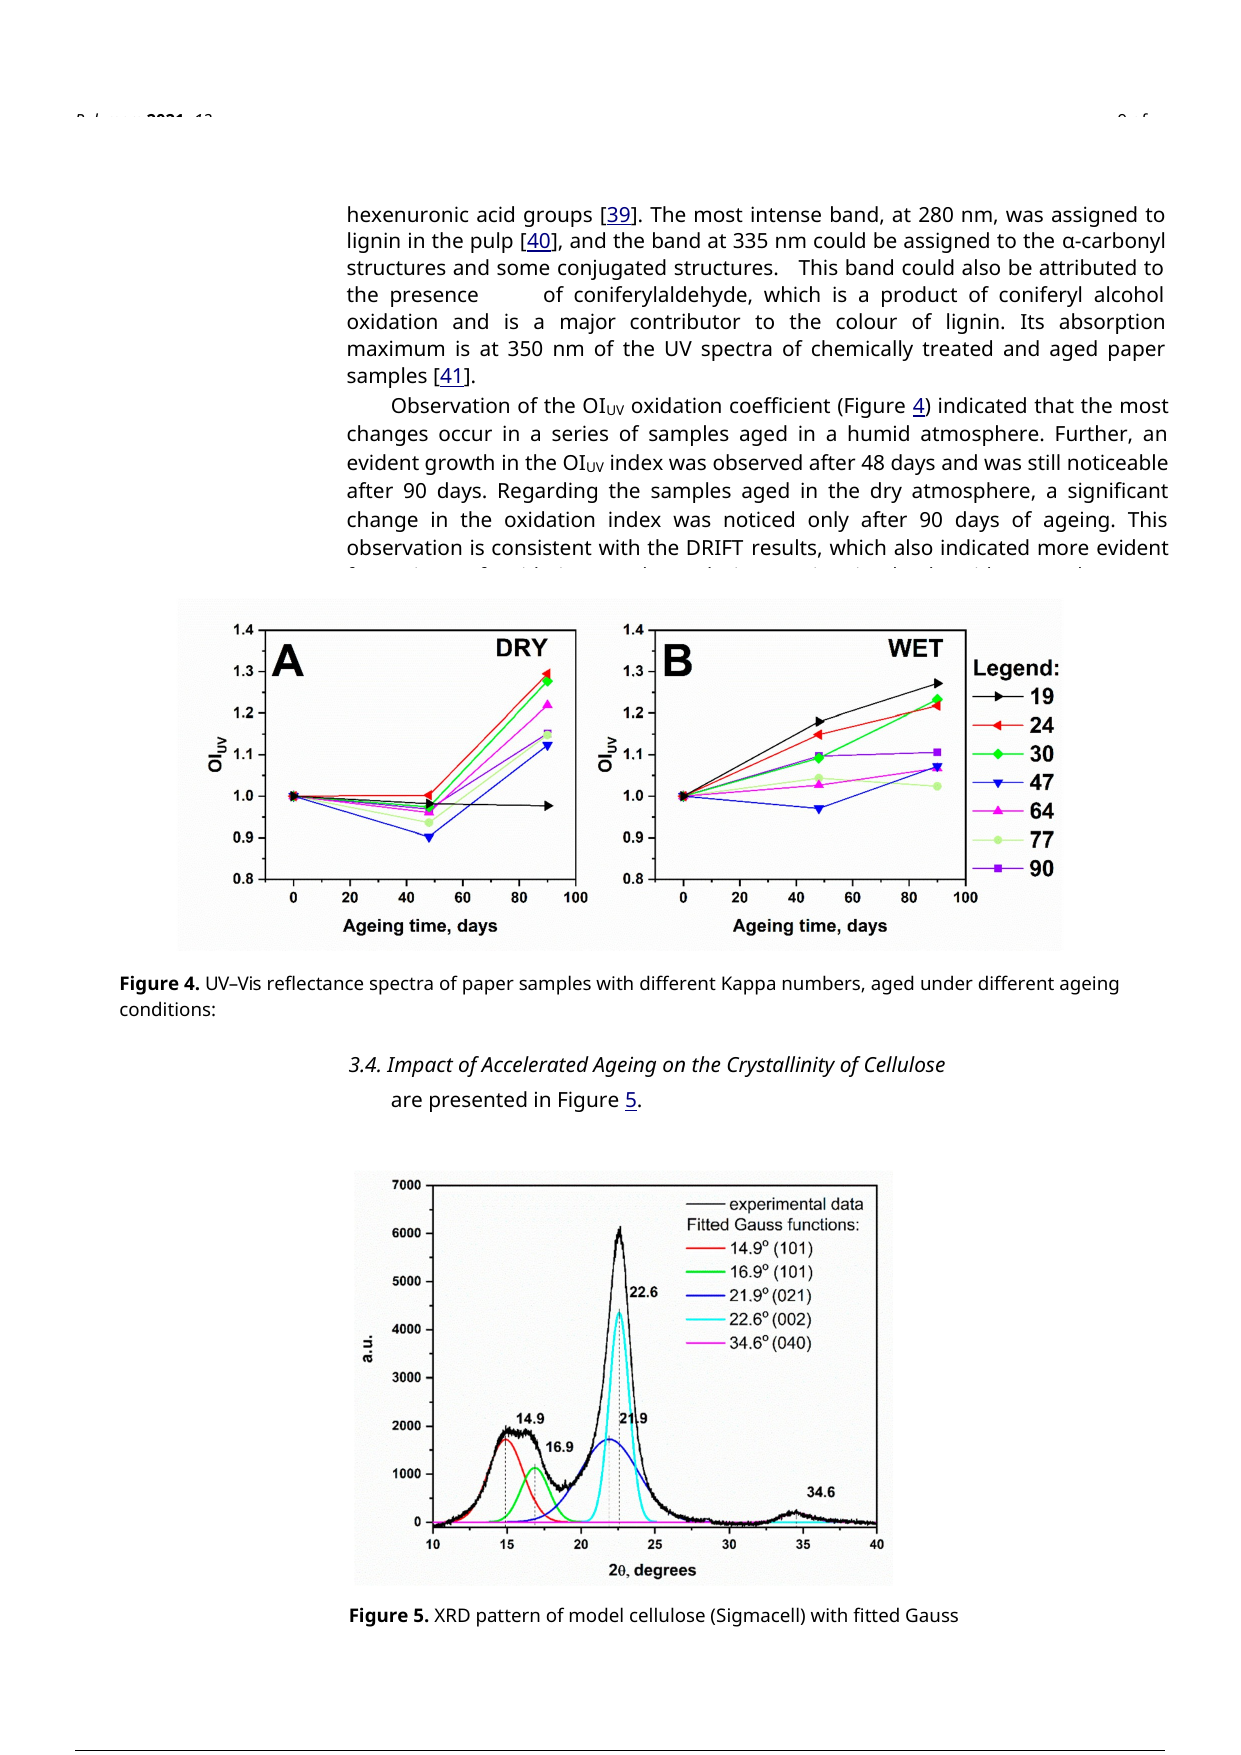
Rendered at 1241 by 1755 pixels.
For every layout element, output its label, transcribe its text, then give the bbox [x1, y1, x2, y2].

text Figure 5. XRD pattern of model cellulose (Sigmacell) with fitted Gauss functions. [348, 1603, 1018, 1628]
text Polymers 2021, 13, 1029 [74, 108, 243, 131]
text Figure 4. UV–Vis reflectance spectra of paper samples with different Kappa numbers, aged under different ageing conditions: [119, 970, 1125, 1021]
text 9 of 15 [1117, 108, 1167, 131]
text hexenuronic acid groups [39]. The most intense band, at 280 nm, was assigned to lignin in the pulp [40], and the band at 335 nm could be assigned to the α-carbonyl structures and some conjugated structures. This band could also be attributed to the presence of coniferylaldehyde, which is a product of coniferyl alcohol oxidation and is a major contributor to the colour of lignin. Its absorption maximum is at 350 nm of the UV spectra of chemically treated and aged paper samples [41]. [346, 200, 1166, 390]
text 3.4. Impact of Accelerated Ageing on the Crystallinity of Cellulose [348, 1051, 1167, 1079]
text Diffraction patterns with fitted Gauss functions for the model cellulose sample are presented in Figure 5. [346, 1086, 1167, 1136]
text Observation of the OIUV oxidation coefficient (Figure 4) indicated that the most changes occur in a series of samples aged in a humid atmosphere. Further, an evident growth in the OIUV index was observed after 48 days and was still noticeable after 90 days. Regarding the samples aged in the dry atmosphere, a significant change in the oxidation index was noticed only after 90 days of ageing. This observation is consistent with the DRIFT results, which also indicated more evident formations of oxidation products during ageing in the humid atmosphere. No particular trend was observed when evaluating correlation of the lignin content with the extent of oxidation. [346, 391, 1169, 568]
